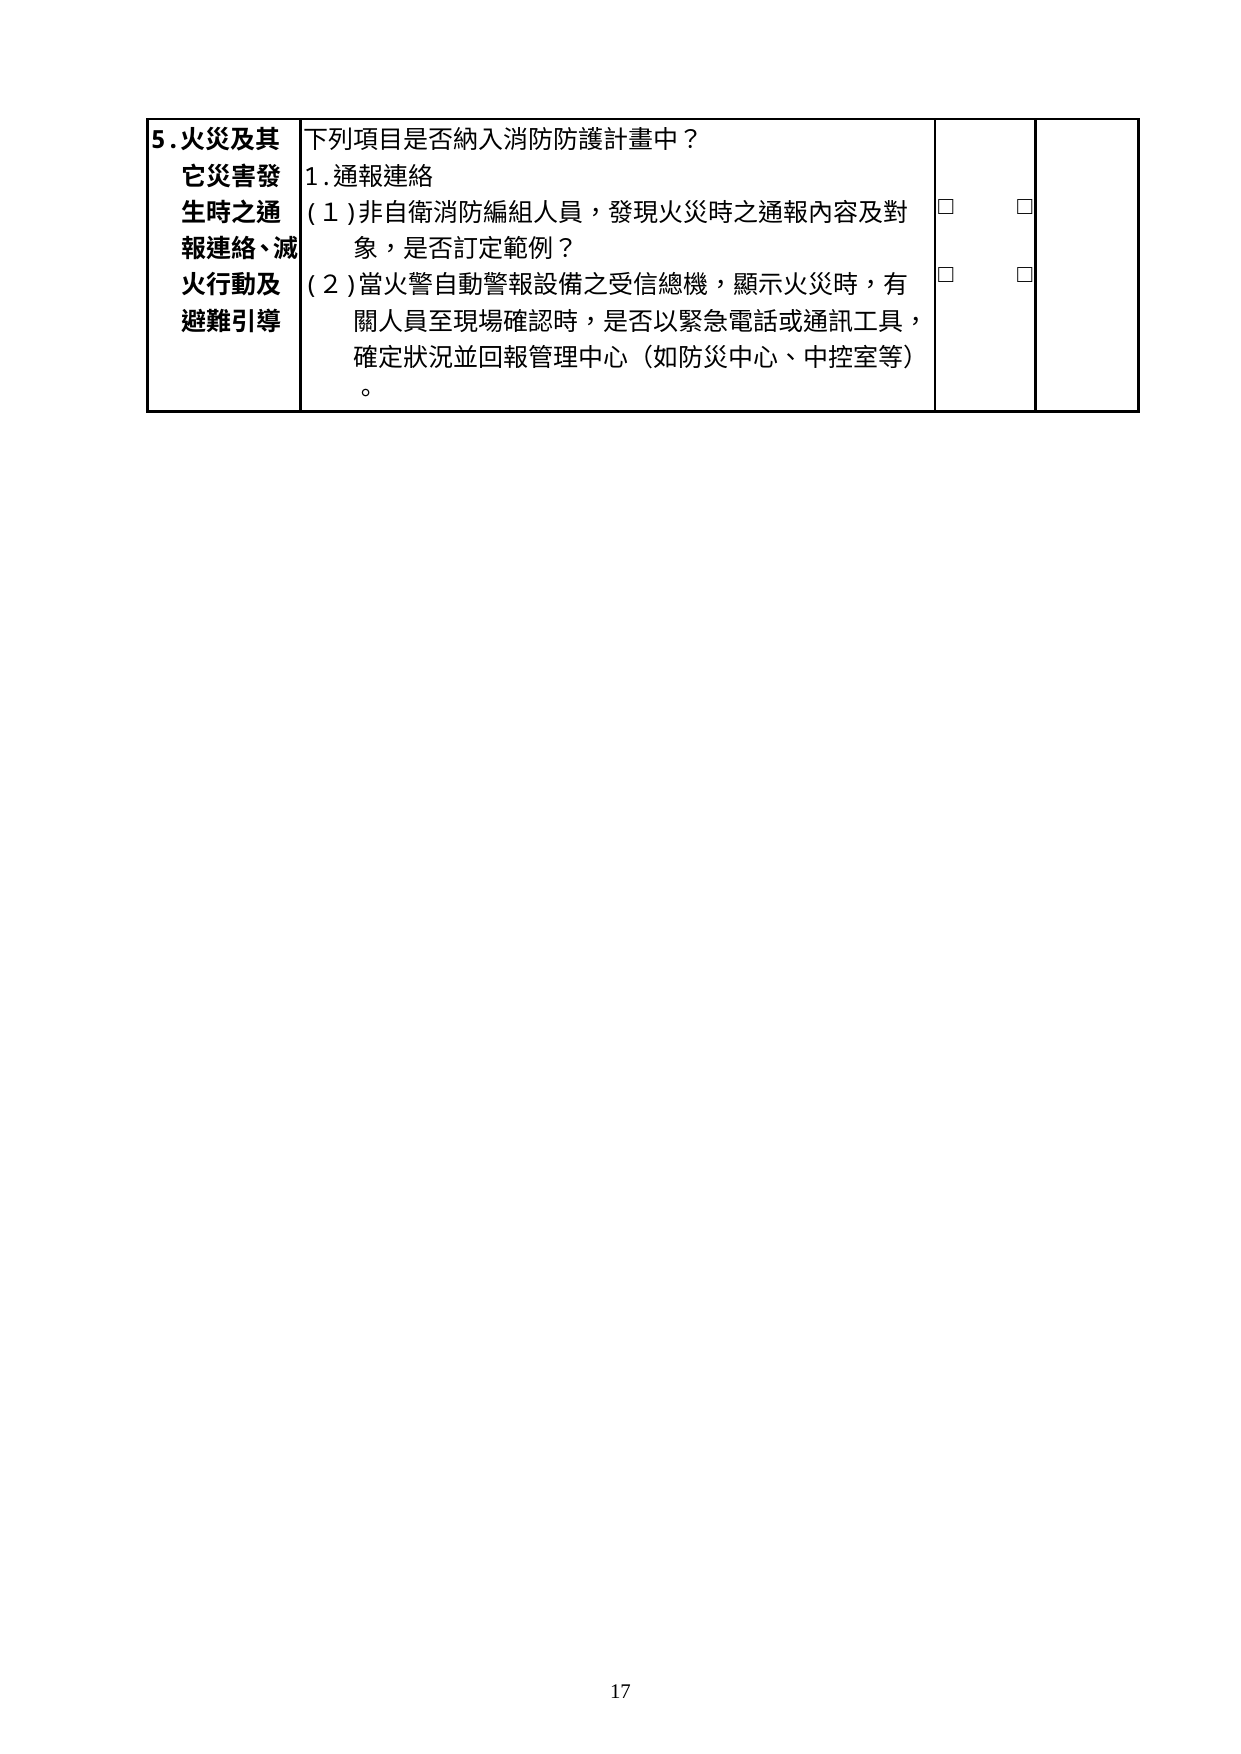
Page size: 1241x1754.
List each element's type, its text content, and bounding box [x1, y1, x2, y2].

table_cell 下列項目是否納入消防防護計畫中？ 1.通報連絡 (１)非自衛消防編組人員，發現火災時之通報內容及對象，是否訂定範例？ (２)當火警自動警報設備之受信總機，顯示火災時，有關人員至現場確認時，是否以緊急電話或通訊工具，確定狀況並回報管理中心（如防災中心、中控室等）。 [302, 120, 934, 410]
table_cell 5.火災及其它災害發生時之通報連絡、滅火行動及避難引導 [149, 120, 299, 410]
table_cell □ □ □ □ [936, 120, 1034, 410]
table_cell [1037, 120, 1137, 410]
